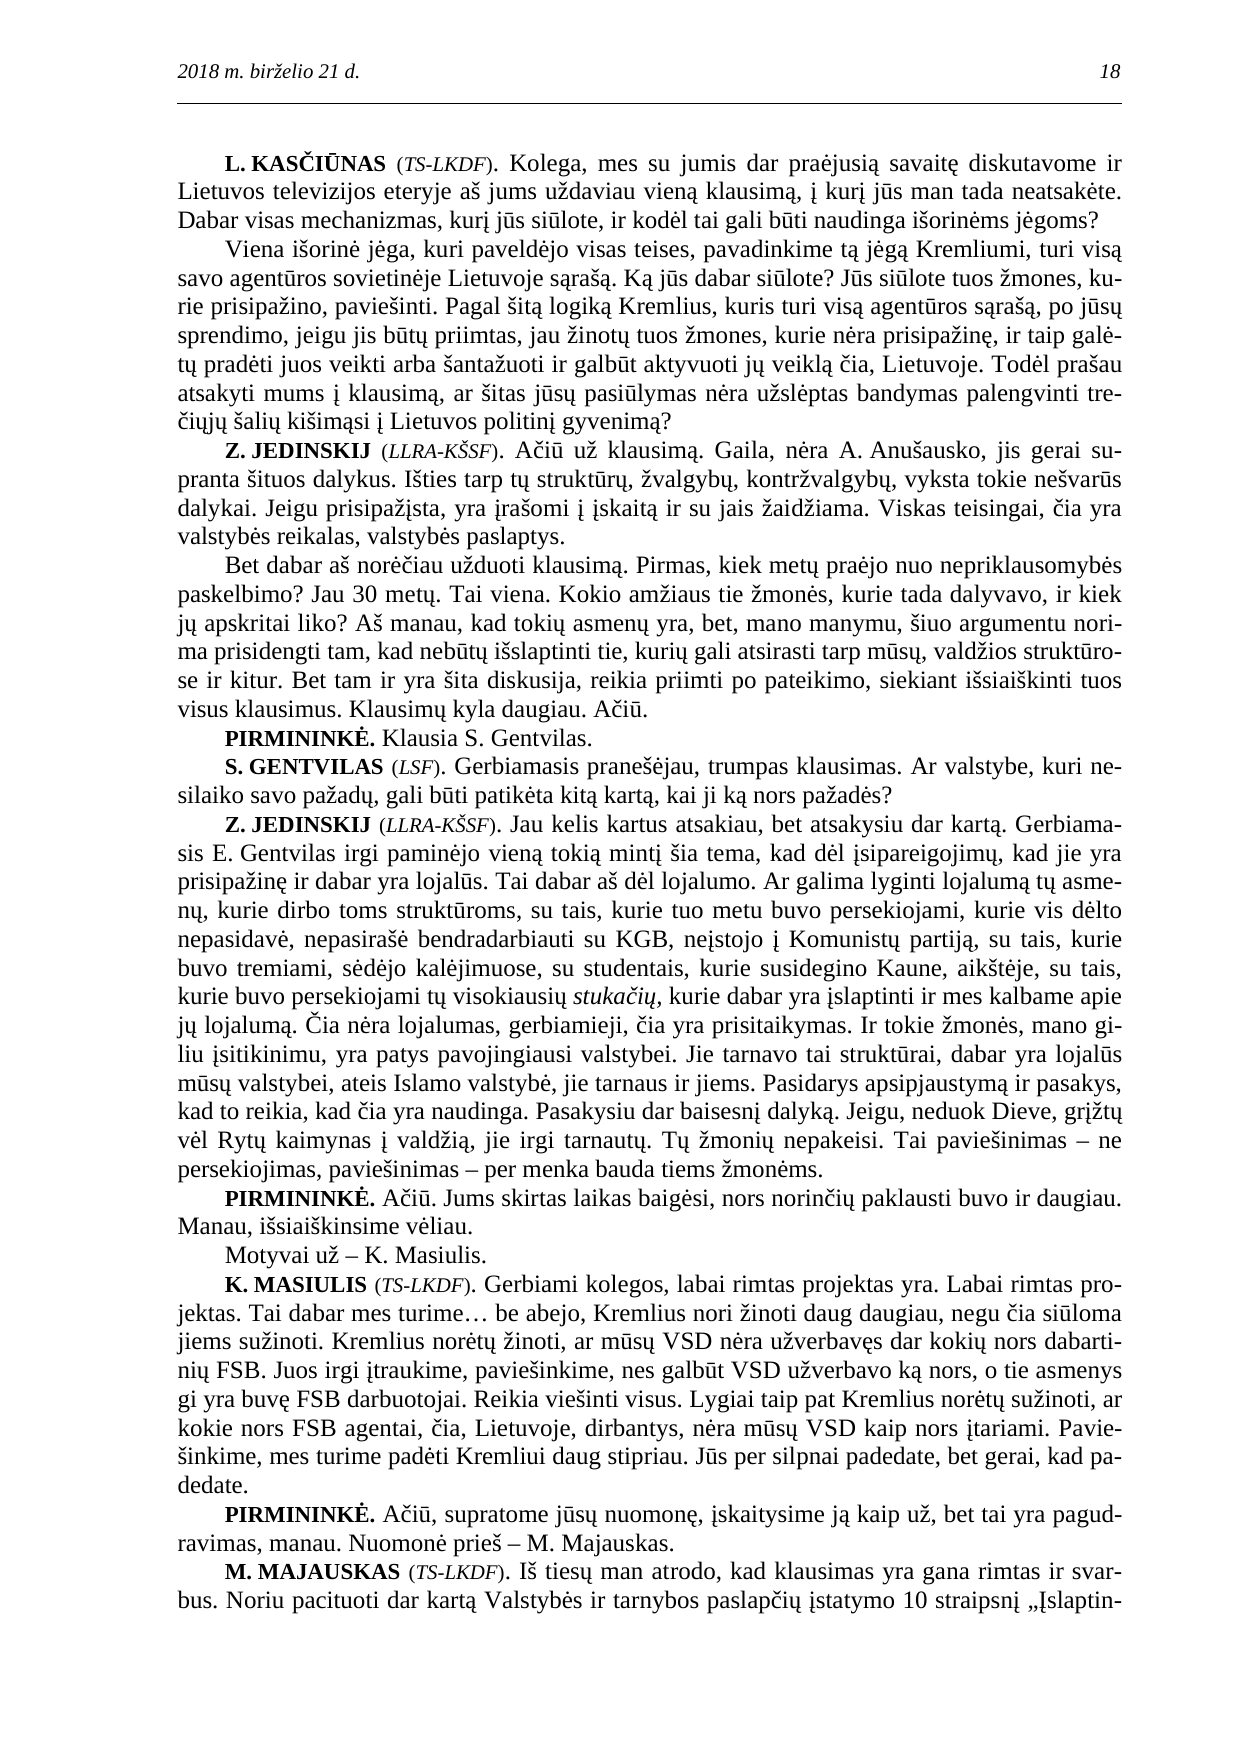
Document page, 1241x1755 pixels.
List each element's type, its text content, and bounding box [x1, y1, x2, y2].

text Z. JEDINSKIJ (LLRA-KŠSF). Ačiū už klau­si­mą. Gai­la, nė­ra A. Anu­šaus­ko, jis ge­rai su­pran­ta ši­tuos da­ly­kus. Iš­ties tarp tų struk­tū­rų, žval­gy­bų, kontr­žval­gy­bų, vyks­ta to­kie ne­šva­rūs da­ly­kai. Jei­gu pri­si­pa­žįs­ta, yra įra­šo­mi į įskai­tą ir su jais žai­džia­ma. Vis­kas tei­sin­gai, čia yra vals­ty­bės rei­ka­las, vals­ty­bės pa­slap­tys. [177, 435, 1122, 550]
text Vie­na iš­ori­nė jė­ga, ku­ri pa­vel­dė­jo vi­sas tei­ses, pa­va­din­ki­me tą jė­gą Krem­liu­mi, tu­ri vi­są sa­vo agen­tū­ros so­vie­ti­nė­je Lie­tu­vo­je są­ra­šą. Ką jūs da­bar siū­lo­te? Jūs siū­lo­te tuos žmo­nes, ku­rie pri­si­pa­ži­no, pa­vie­šin­ti. Pa­gal ši­tą lo­gi­ką Krem­lius, ku­ris tu­ri vi­są agen­tū­ros są­ra­šą, po jū­sų spren­di­mo, jei­gu jis bū­tų pri­im­tas, jau ži­no­tų tuos žmo­nes, ku­rie nė­ra pri­si­pa­ži­nę, ir taip ga­lė­tų pra­dė­ti juos veik­ti ar­ba šan­ta­žuo­ti ir gal­būt ak­ty­vuo­ti jų veik­lą čia, Lie­tu­vo­je. To­dėl pra­šau at­sa­ky­ti mums į klau­si­mą, ar ši­tas jū­sų pa­siū­ly­mas nė­ra už­slėp­tas ban­dy­mas pa­leng­vin­ti tre­čių­jų ša­lių ki­ši­mą­si į Lie­tu­vos po­li­ti­nį gy­ve­ni­mą? [177, 234, 1122, 435]
text Bet da­bar aš no­rė­čiau už­duo­ti klau­si­mą. Pir­mas, kiek me­tų pra­ėjo nuo ne­pri­klau­so­my­bės pa­skel­bi­mo? Jau 30 me­tų. Tai vie­na. Ko­kio am­žiaus tie žmo­nės, ku­rie ta­da da­ly­va­vo, ir kiek jų ap­skri­tai li­ko? Aš ma­nau, kad to­kių as­me­nų yra, bet, ma­no ma­ny­mu, šiuo ar­gu­men­tu no­ri­ma pri­si­deng­ti tam, kad ne­bū­tų iš­slap­tin­ti tie, ku­rių ga­li at­si­ras­ti tarp mū­sų, val­džios struk­tū­ro­se ir ki­tur. Bet tam ir yra ši­ta dis­ku­si­ja, rei­kia pri­im­ti po pa­tei­ki­mo, sie­kiant iš­si­aiš­kin­ti tuos vi­sus klau­si­mus. Klau­si­mų ky­la dau­giau. Ačiū. [177, 550, 1122, 723]
text PIRMININKĖ. Ačiū, su­pra­to­me jū­sų nuo­mo­nę, įskai­ty­si­me ją kaip už, bet tai yra pa­gud­ra­vi­mas, ma­nau. Nuo­mo­nė prieš – M. Ma­jaus­kas. [177, 1499, 1122, 1556]
text PIRMININKĖ. Klau­sia S. Gent­vi­las. [177, 723, 1122, 751]
text K. MASIULIS (TS-LKDF). Ger­bia­mi ko­le­gos, la­bai rim­tas pro­jek­tas yra. La­bai rim­tas pro­jek­tas. Tai da­bar mes tu­ri­me… be abe­jo, Krem­lius no­ri ži­no­ti daug dau­giau, ne­gu čia siū­lo­ma jiems su­ži­no­ti. Krem­lius no­rė­tų ži­no­ti, ar mū­sų VSD nė­ra už­ver­ba­vęs dar ko­kių nors da­bar­ti­nių FSB. Juos ir­gi įtrau­ki­me, pa­vie­šin­ki­me, nes gal­būt VSD už­ver­ba­vo ką nors, o tie as­me­nys gi yra bu­vę FSB dar­buo­to­jai. Rei­kia vie­šin­ti vi­sus. Ly­giai taip pat Krem­lius no­rė­tų su­ži­no­ti, ar ko­kie nors FSB agen­tai, čia, Lie­tu­vo­je, dir­ban­tys, nė­ra mū­sų VSD kaip nors įta­ria­mi. Pa­vie­šin­ki­me, mes tu­ri­me pa­dė­ti Krem­liui daug stip­riau. Jūs per sil­pnai pa­de­da­te, bet ge­rai, kad pa­de­da­te. [177, 1269, 1122, 1499]
text Z. JEDINSKIJ (LLRA-KŠSF). Jau ke­lis kar­tus at­sa­kiau, bet at­sa­ky­siu dar kar­tą. Ger­bia­ma­sis E. Gent­vi­las ir­gi pa­mi­nė­jo vie­ną to­kią min­tį šia te­ma, kad dėl įsi­pa­rei­go­ji­mų, kad jie yra pri­si­pa­ži­nę ir da­bar yra lo­ja­lūs. Tai da­bar aš dėl lo­ja­lu­mo. Ar ga­li­ma ly­gin­ti lo­ja­lu­mą tų as­me­nų, ku­rie dir­bo toms struk­tū­roms, su tais, ku­rie tuo me­tu bu­vo per­se­kio­ja­mi, ku­rie vis dėl­to ne­pa­si­da­vė, ne­pa­si­ra­šė ben­dra­dar­biau­ti su KGB, ne­įsto­jo į Ko­mu­nis­tų par­ti­ją, su tais, ku­rie bu­vo tre­mia­mi, sė­dė­jo ka­lė­ji­muo­se, su stu­den­tais, ku­rie su­si­de­gi­no Kau­ne, aikš­tė­je, su tais, ku­rie bu­vo per­se­kio­ja­mi tų vi­so­kiau­sių stu­ka­čių, ku­rie da­bar yra įslap­tin­ti ir mes kal­ba­me apie jų lo­ja­lu­mą. Čia nė­ra lo­ja­lu­mas, ger­bia­mie­ji, čia yra pri­si­tai­ky­mas. Ir to­kie žmo­nės, ma­no gi­liu įsi­ti­ki­ni­mu, yra pa­tys pa­vo­jin­giau­si vals­ty­bei. Jie tar­na­vo tai struk­tū­rai, da­bar yra lo­ja­lūs mū­sų vals­ty­bei, at­eis Is­la­mo vals­ty­bė, jie tar­naus ir jiems. Pa­si­da­rys ap­si­pjaus­ty­mą ir pa­sa­kys, kad to rei­kia, kad čia yra nau­din­ga. Pa­sa­ky­siu dar bai­ses­nį da­ly­ką. Jei­gu, ne­duok Die­ve, grįž­tų vėl Ry­tų kai­my­nas į val­džią, jie ir­gi tar­nau­tų. Tų žmo­nių ne­pa­kei­si. Tai pa­vie­ši­ni­mas – ne per­se­kio­ji­mas, pa­vie­ši­ni­mas – per men­ka bau­da tiems žmo­nėms. [177, 809, 1122, 1183]
text M. MAJAUSKAS (TS-LKDF). Iš tie­sų man at­ro­do, kad klau­si­mas yra ga­na rim­tas ir svar­bus. No­riu pa­ci­tuo­ti dar kar­tą Vals­ty­bės ir tar­ny­bos pa­slap­čių įsta­ty­mo 10 straips­nį „Įslap­tin­ [177, 1556, 1122, 1614]
text PIRMININKĖ. Ačiū. Jums skir­tas lai­kas bai­gė­si, nors no­rin­čių pa­klaus­ti bu­vo ir dau­giau. Ma­nau, iš­si­aiš­kin­si­me vė­liau. [177, 1183, 1122, 1240]
text Mo­ty­vai už – K. Ma­siu­lis. [177, 1240, 1122, 1269]
text L. KASČIŪNAS (TS-LKDF). Ko­le­ga, mes su ju­mis dar pra­ėju­sią sa­vai­tę dis­ku­ta­vo­me ir Lie­tu­vos te­le­vi­zi­jos ete­ry­je aš jums už­da­viau vie­ną klau­si­mą, į ku­rį jūs man ta­da ne­at­sa­kė­te. Da­bar vi­sas me­cha­niz­mas, ku­rį jūs siū­lo­te, ir ko­dėl tai ga­li bū­ti nau­din­ga iš­ori­nėms jė­goms? [177, 148, 1122, 234]
text S. GENTVILAS (LSF). Ger­bia­ma­sis pra­ne­šė­jau, trum­pas klau­si­mas. Ar vals­ty­be, ku­ri ne­si­lai­ko sa­vo pa­ža­dų, ga­li bū­ti pa­ti­kė­ta ki­tą kar­tą, kai ji ką nors pa­ža­dės? [177, 751, 1122, 809]
